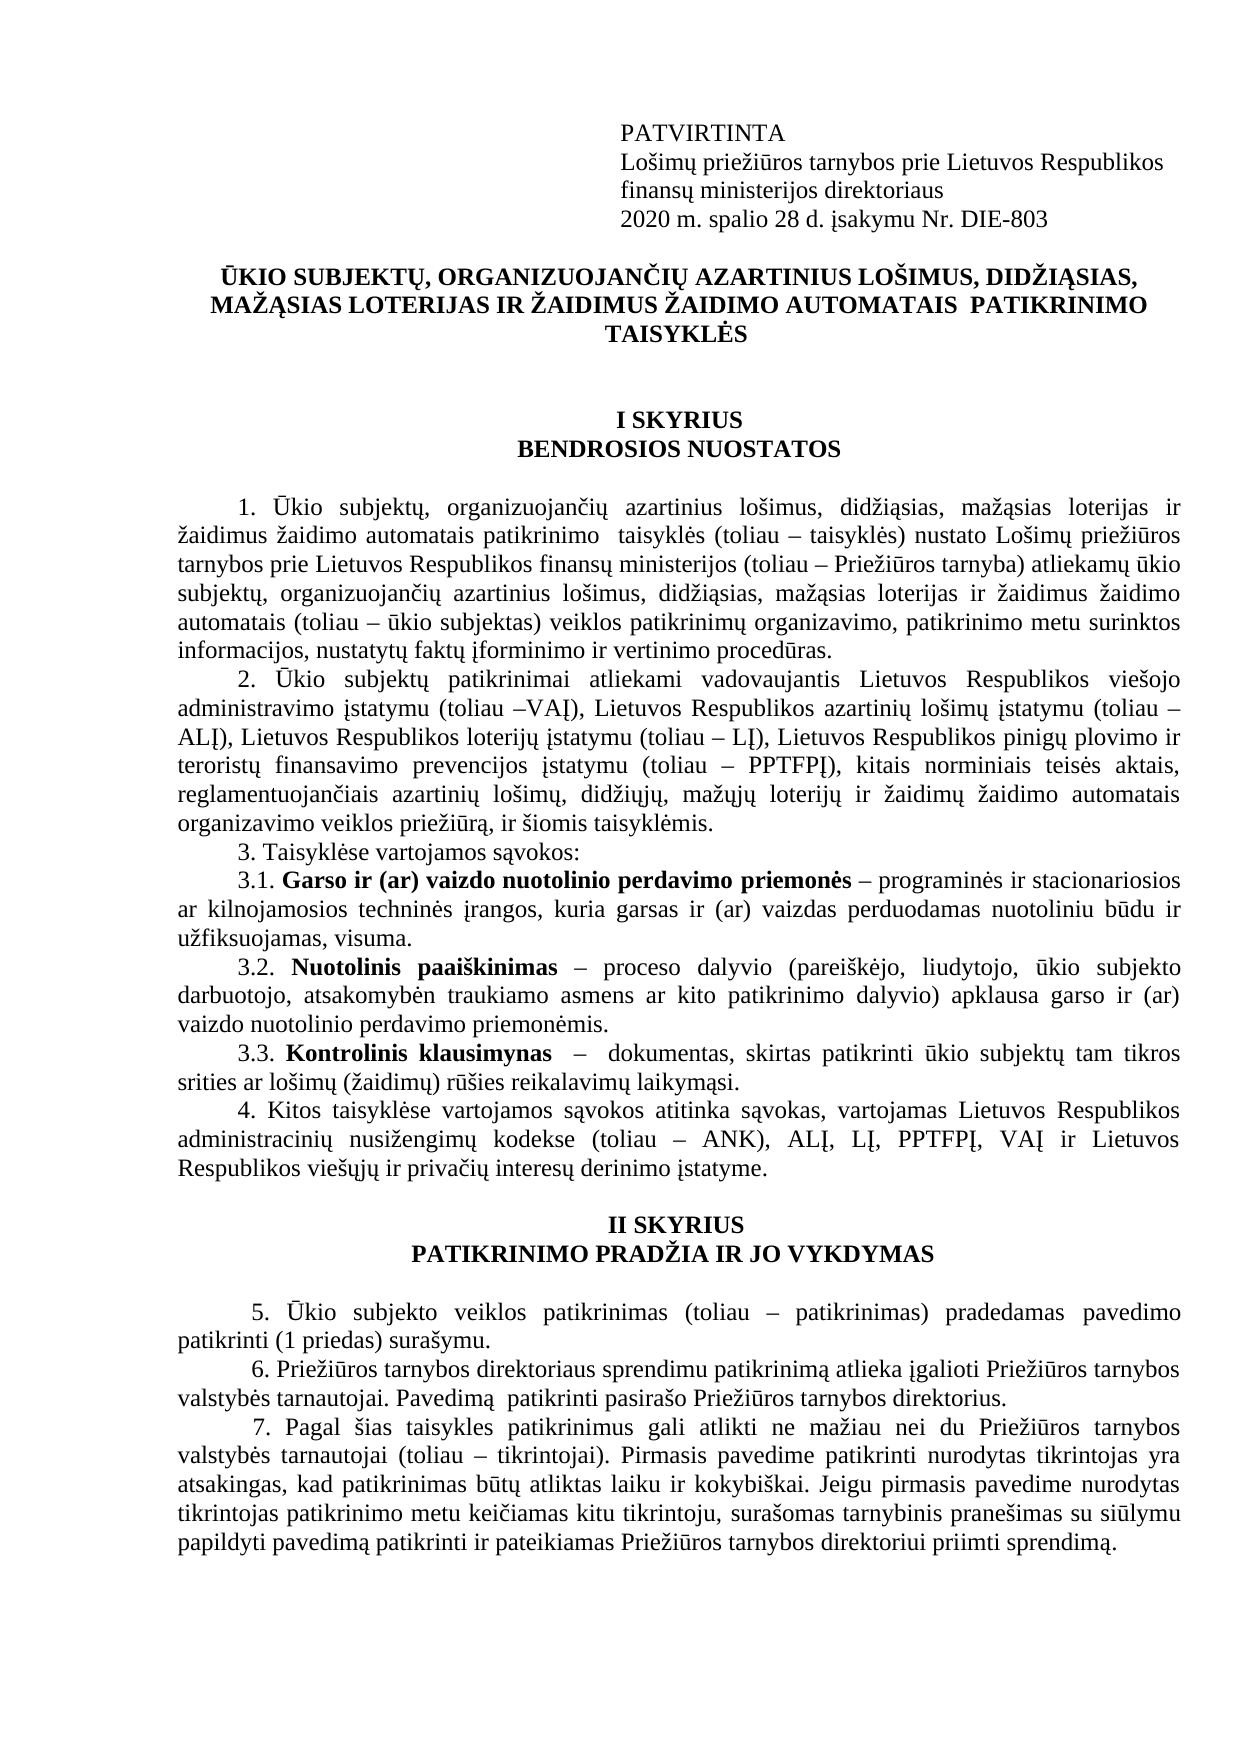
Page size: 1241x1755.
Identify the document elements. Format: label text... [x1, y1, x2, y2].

text ŪKIO SUBJEKTŲ, ORGANIZUOJANČIŲ AZARTINIUS LOŠIMUS, DIDŽIĄSIAS, MAŽĄSIAS LOTERIJAS IR ŽAIDIMUS ŽAIDIMO AUTOMATAIS PATIKRINIMO TAISYKLĖS [177, 262, 1181, 348]
text 3.3. Kontrolinis klausimynas – dokumentas, skirtas patikrinti ūkio subjektų tam tikros srities ar lošimų (žaidimų) rūšies reikalavimų laikymąsi. [177, 1038, 1181, 1096]
text 6. Priežiūros tarnybos direktoriaus sprendimu patikrinimą atlieka įgalioti Priežiūros tarnybos valstybės tarnautojai. Pavedimą patikrinti pasirašo Priežiūros tarnybos direktorius. [177, 1354, 1181, 1412]
text 3.1. Garso ir (ar) vaizdo nuotolinio perdavimo priemonės – programinės ir stacionariosios ar kilnojamosios techninės įrangos, kuria garsas ir (ar) vaizdas perduodamas nuotoliniu būdu ir užfiksuojamas, visuma. [177, 866, 1181, 952]
text 2. Ūkio subjektų patikrinimai atliekami vadovaujantis Lietuvos Respublikos viešojo administravimo įstatymu (toliau –VAĮ), Lietuvos Respublikos azartinių lošimų įstatymu (toliau – ALĮ), Lietuvos Respublikos loterijų įstatymu (toliau – LĮ), Lietuvos Respublikos pinigų plovimo ir teroristų finansavimo prevencijos įstatymu (toliau – PPTFPĮ), kitais norminiais teisės aktais, reglamentuojančiais azartinių lošimų, didžiųjų, mažųjų loterijų ir žaidimų žaidimo automatais organizavimo veiklos priežiūrą, ir šiomis taisyklėmis. [177, 664, 1181, 837]
text I SKYRIUS [177, 406, 1181, 434]
text 3.2. Nuotolinis paaiškinimas – proceso dalyvio (pareiškėjo, liudytojo, ūkio subjekto darbuotojo, atsakomybėn traukiamo asmens ar kito patikrinimo dalyvio) apklausa garso ir (ar) vaizdo nuotolinio perdavimo priemonėmis. [177, 952, 1181, 1038]
text finansų ministerijos direktoriaus [620, 176, 1181, 204]
text II SKYRIUS [177, 1211, 1181, 1239]
text Lošimų priežiūros tarnybos prie Lietuvos Respublikos [620, 147, 1181, 176]
text 5. Ūkio subjekto veiklos patikrinimas (toliau – patikrinimas) pradedamas pavedimo patikrinti (1 priedas) surašymu. [177, 1297, 1181, 1354]
text PATVIRTINTA [177, 118, 1181, 147]
text 2020 m. spalio 28 d. įsakymu Nr. DIE-803 [177, 204, 1181, 233]
text 7. Pagal šias taisykles patikrinimus gali atlikti ne mažiau nei du Priežiūros tarnybos valstybės tarnautojai (toliau – tikrintojai). Pirmasis pavedime patikrinti nurodytas tikrintojas yra atsakingas, kad patikrinimas būtų atliktas laiku ir kokybiškai. Jeigu pirmasis pavedime nurodytas tikrintojas patikrinimo metu keičiamas kitu tikrintoju, surašomas tarnybinis pranešimas su siūlymu papildyti pavedimą patikrinti ir pateikiamas Priežiūros tarnybos direktoriui priimti sprendimą. [177, 1412, 1181, 1556]
text 1. Ūkio subjektų, organizuojančių azartinius lošimus, didžiąsias, mažąsias loterijas ir žaidimus žaidimo automatais patikrinimo taisyklės (toliau – taisyklės) nustato Lošimų priežiūros tarnybos prie Lietuvos Respublikos finansų ministerijos (toliau – Priežiūros tarnyba) atliekamų ūkio subjektų, organizuojančių azartinius lošimus, didžiąsias, mažąsias loterijas ir žaidimus žaidimo automatais (toliau – ūkio subjektas) veiklos patikrinimų organizavimo, patikrinimo metu surinktos informacijos, nustatytų faktų įforminimo ir vertinimo procedūras. [177, 492, 1181, 664]
text PATIKRINIMO PRADŽIA IR JO VYKDYMAS [177, 1239, 1181, 1268]
text BENDROSIOS NUOSTATOS [177, 434, 1181, 463]
text 3. Taisyklėse vartojamos sąvokos: [177, 837, 1181, 866]
text 4. Kitos taisyklėse vartojamos sąvokos atitinka sąvokas, vartojamas Lietuvos Respublikos administracinių nusižengimų kodekse (toliau – ANK), ALĮ, LĮ, PPTFPĮ, VAĮ ir Lietuvos Respublikos viešųjų ir privačių interesų derinimo įstatyme. [177, 1096, 1181, 1182]
